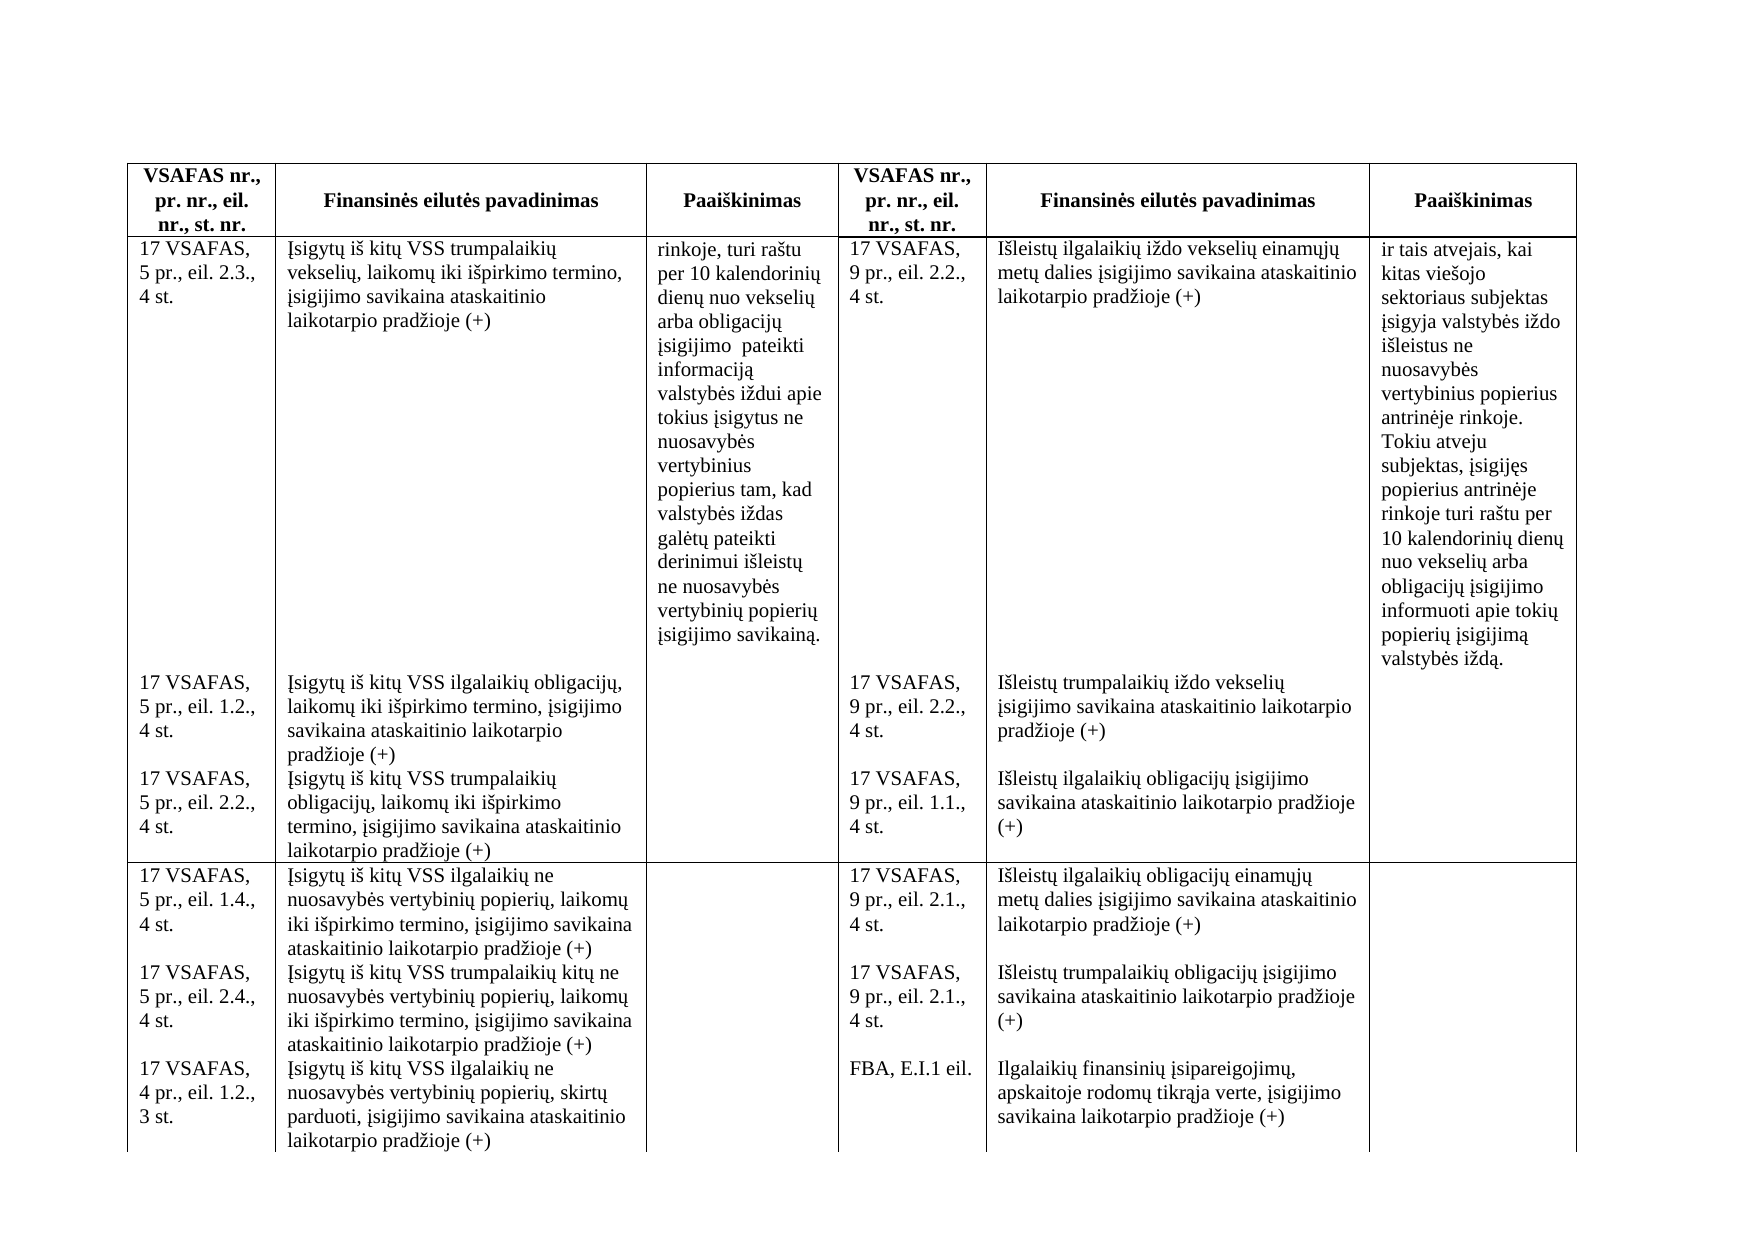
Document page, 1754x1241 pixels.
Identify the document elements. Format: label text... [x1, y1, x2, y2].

table_cell 17 VSAFAS, 9 pr., eil. 2.1., 4 st. [839, 863, 986, 959]
table_cell [1370, 960, 1576, 1056]
table_cell [647, 1056, 838, 1152]
table_cell [1370, 670, 1576, 766]
table_cell Išleistų ilgalaikių iždo vekselių einamųjų metų dalies įsigijimo savikaina ataskaitinio laikotarpio pradžioje (+) [987, 238, 1369, 670]
table_cell 17 VSAFAS, 5 pr., eil. 1.2., 4 st. [128, 670, 275, 766]
table_cell Išleistų ilgalaikių obligacijų įsigijimo savikaina ataskaitinio laikotarpio pradžioje (+) [987, 766, 1369, 862]
table_cell ir tais atvejais, kai kitas viešojo sektoriaus subjektas įsigyja valstybės iždo išleistus ne nuosavybės vertybinius popierius antrinėje rinkoje. Tokiu atveju subjektas, įsigijęs popierius antrinėje rinkoje turi raštu per 10 kalendorinių dienų nuo vekselių arba obligacijų įsigijimo informuoti apie tokių popierių įsigijimą valstybės iždą. [1370, 238, 1576, 670]
table_cell [647, 960, 838, 1056]
table_cell [647, 863, 838, 959]
table_header VSAFAS nr., pr. nr., eil. nr., st. nr. [839, 164, 986, 236]
table_header Finansinės eilutės pavadinimas [987, 164, 1369, 236]
table_cell [1370, 1056, 1576, 1152]
table_cell Ilgalaikių finansinių įsipareigojimų, apskaitoje rodomų tikrąja verte, įsigijimo savikaina laikotarpio pradžioje (+) [987, 1056, 1369, 1152]
table_cell rinkoje, turi raštu per 10 kalendorinių dienų nuo vekselių arba obligacijų įsigijimo pateikti informaciją valstybės iždui apie tokius įsigytus ne nuosavybės vertybinius popierius tam, kad valstybės iždas galėtų pateikti derinimui išleistų ne nuosavybės vertybinių popierių įsigijimo savikainą. [647, 237, 838, 766]
table_cell 17 VSAFAS, 5 pr., eil. 2.3., 4 st. [128, 237, 275, 670]
table_header Paaiškinimas [647, 164, 838, 236]
table_header Finansinės eilutės pavadinimas [276, 164, 646, 236]
table_cell 17 VSAFAS, 9 pr., eil. 1.1., 4 st. [839, 766, 986, 862]
table_cell 17 VSAFAS, 5 pr., eil. 2.4., 4 st. [128, 960, 275, 1056]
table_cell 17 VSAFAS, 5 pr., eil. 1.4., 4 st. [128, 863, 275, 959]
table_cell [647, 766, 838, 862]
table_header Paaiškinimas [1370, 164, 1576, 236]
table_header VSAFAS nr., pr. nr., eil. nr., st. nr. [128, 164, 275, 236]
table_cell Įsigytų iš kitų VSS ilgalaikių ne nuosavybės vertybinių popierių, skirtų parduoti, įsigijimo savikaina ataskaitinio laikotarpio pradžioje (+) [276, 1056, 646, 1152]
table_cell Įsigytų iš kitų VSS ilgalaikių ne nuosavybės vertybinių popierių, laikomų iki išpirkimo termino, įsigijimo savikaina ataskaitinio laikotarpio pradžioje (+) [276, 863, 646, 959]
table_cell 17 VSAFAS, 4 pr., eil. 1.2., 3 st. [128, 1056, 275, 1152]
table_cell 17 VSAFAS, 5 pr., eil. 2.2., 4 st. [128, 766, 275, 862]
table_cell Išleistų trumpalaikių obligacijų įsigijimo savikaina ataskaitinio laikotarpio pradžioje (+) [987, 960, 1369, 1056]
table_cell Išleistų trumpalaikių iždo vekselių įsigijimo savikaina ataskaitinio laikotarpio pradžioje (+) [987, 670, 1369, 766]
table_cell [1370, 863, 1576, 959]
table_cell 17 VSAFAS, 9 pr., eil. 2.2., 4 st. [839, 238, 986, 670]
table_cell Įsigytų iš kitų VSS trumpalaikių kitų ne nuosavybės vertybinių popierių, laikomų iki išpirkimo termino, įsigijimo savikaina ataskaitinio laikotarpio pradžioje (+) [276, 960, 646, 1056]
table_cell Išleistų ilgalaikių obligacijų einamųjų metų dalies įsigijimo savikaina ataskaitinio laikotarpio pradžioje (+) [987, 863, 1369, 959]
table_cell 17 VSAFAS, 9 pr., eil. 2.1., 4 st. [839, 960, 986, 1056]
table_cell [1370, 766, 1576, 862]
table_cell FBA, E.I.1 eil. [839, 1056, 986, 1152]
table_cell Įsigytų iš kitų VSS trumpalaikių obligacijų, laikomų iki išpirkimo termino, įsigijimo savikaina ataskaitinio laikotarpio pradžioje (+) [276, 766, 646, 862]
table_cell Įsigytų iš kitų VSS ilgalaikių obligacijų, laikomų iki išpirkimo termino, įsigijimo savikaina ataskaitinio laikotarpio pradžioje (+) [276, 670, 646, 766]
table_cell 17 VSAFAS, 9 pr., eil. 2.2., 4 st. [839, 670, 986, 766]
table_cell Įsigytų iš kitų VSS trumpalaikių vekselių, laikomų iki išpirkimo termino, įsigijimo savikaina ataskaitinio laikotarpio pradžioje (+) [276, 237, 646, 670]
